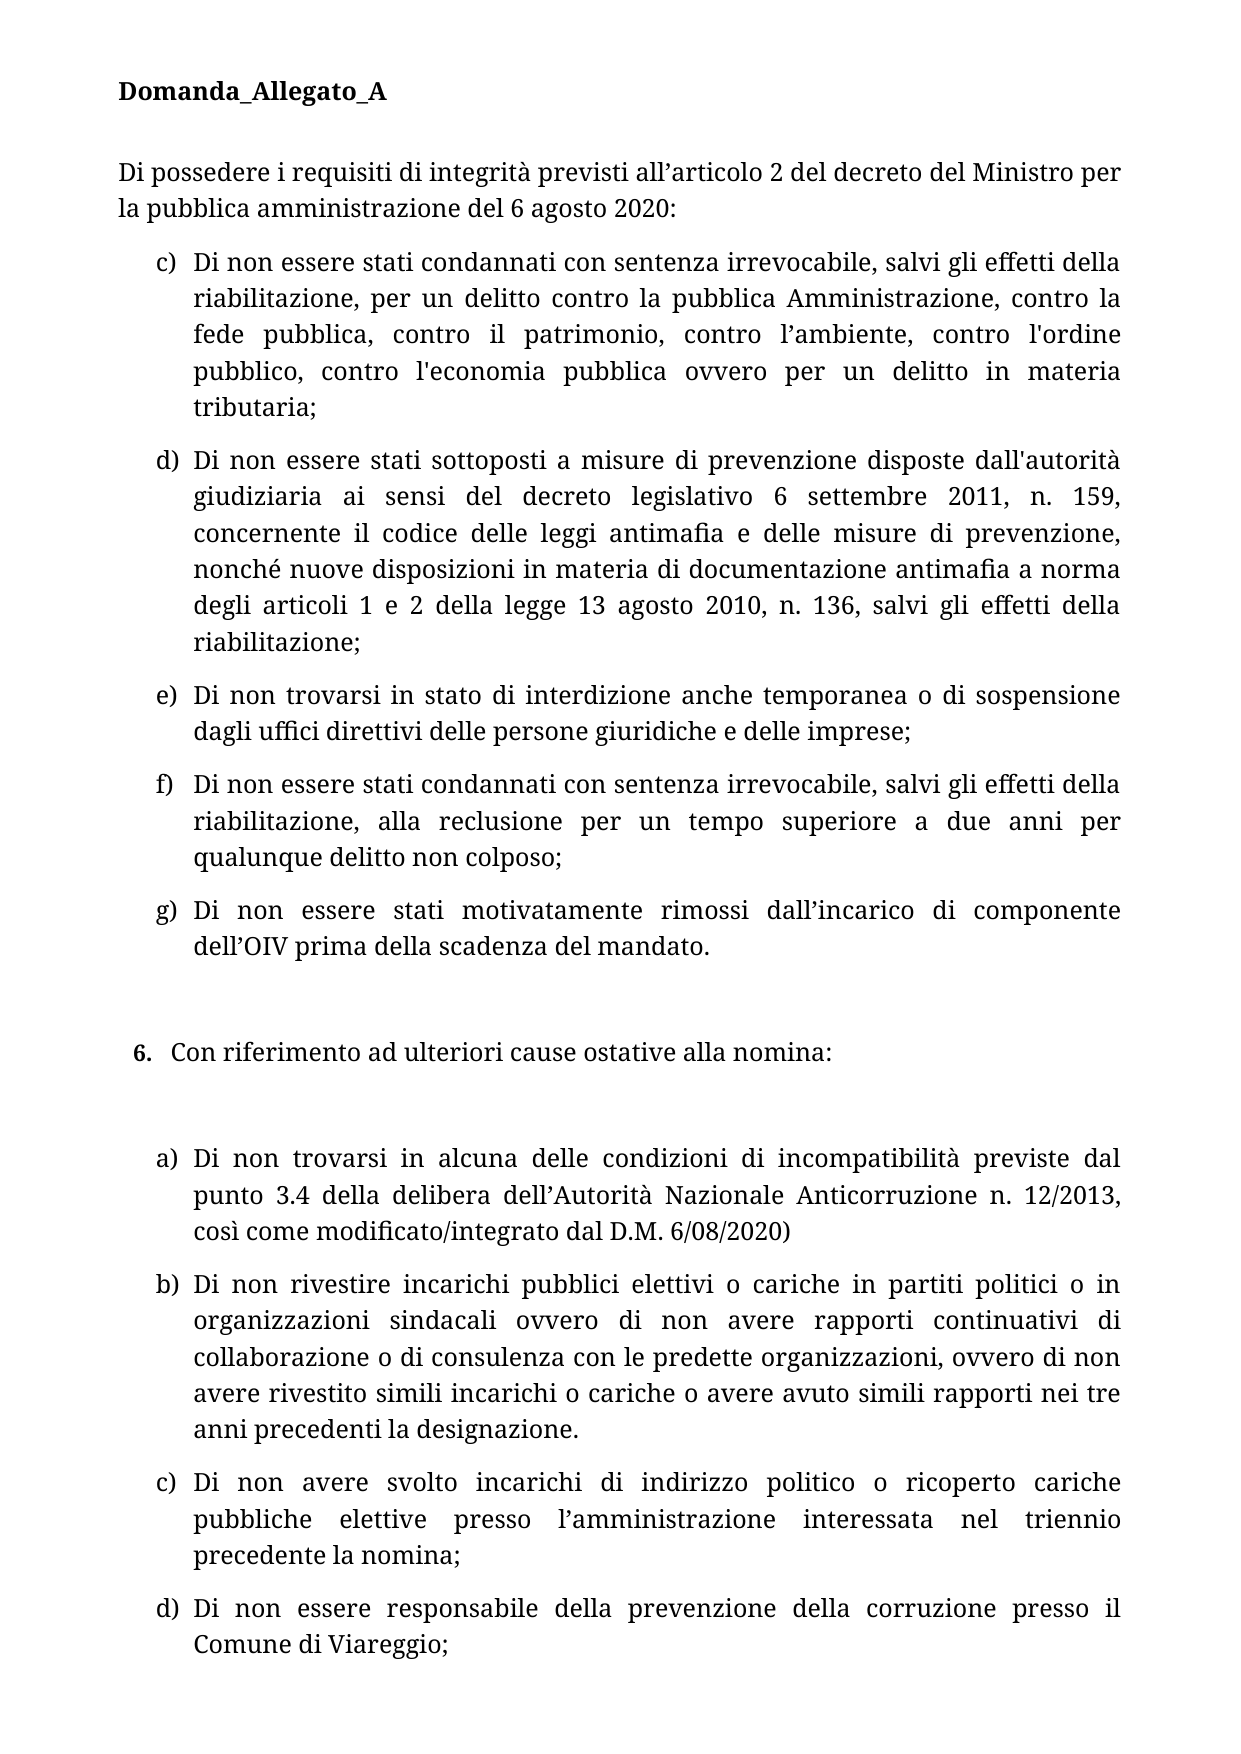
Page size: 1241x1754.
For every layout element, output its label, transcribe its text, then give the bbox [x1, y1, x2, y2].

list Di non avere svolto incarichi di indirizzo politico o ricoperto cariche pubbliche elettive presso l’amministrazione interessata nel triennio precedente la nomina; [156, 1465, 1122, 1572]
list Con riferimento ad ulteriori cause ostative alla nomina: [133, 1035, 1122, 1069]
list Di non essere stati condannati con sentenza irrevocabile, salvi gli effetti della riabilitazione, per un delitto contro la pubblica Amministrazione, contro la fede pubblica, contro il patrimonio, contro l’ambiente, contro l'ordine pubblico, contro l'economia pubblica ovvero per un delitto in materia tributaria; [156, 244, 1122, 424]
text Di possedere i requisiti di integrità previsti all’articolo 2 del decreto del Ministro per la pubblica amministrazione del 6 agosto 2020: [118, 155, 1122, 225]
list Di non trovarsi in stato di interdizione anche temporanea o di sospensione dagli uffici direttivi delle persone giuridiche e delle imprese; [156, 677, 1122, 748]
list Di non rivestire incarichi pubblici elettivi o cariche in partiti politici o in organizzazioni sindacali ovvero di non avere rapporti continuativi di collaborazione o di consulenza con le predette organizzazioni, ovvero di non avere rivestito simili incarichi o cariche o avere avuto simili rapporti nei tre anni precedenti la designazione. [156, 1267, 1122, 1446]
list Di non essere responsabile della prevenzione della corruzione presso il Comune di Viareggio; [156, 1591, 1122, 1661]
list Di non essere stati condannati con sentenza irrevocabile, salvi gli effetti della riabilitazione, alla reclusione per un tempo superiore a due anni per qualunque delitto non colposo; [156, 767, 1122, 873]
list Di non essere stati sottoposti a misure di prevenzione disposte dall'autorità giudiziaria ai sensi del decreto legislativo 6 settembre 2011, n. 159, concernente il codice delle leggi antimafia e delle misure di prevenzione, nonché nuove disposizioni in materia di documentazione antimafia a norma degli articoli 1 e 2 della legge 13 agosto 2010, n. 136, salvi gli effetti della riabilitazione; [156, 443, 1122, 658]
list Di non essere stati motivatamente rimossi dall’incarico di componente dell’OIV prima della scadenza del mandato. [156, 892, 1122, 963]
list Di non trovarsi in alcuna delle condizioni di incompatibilità previste dal punto 3.4 della delibera dell’Autorità Nazionale Anticorruzione n. 12/2013, così come modificato/integrato dal D.M. 6/08/2020) [156, 1141, 1122, 1248]
